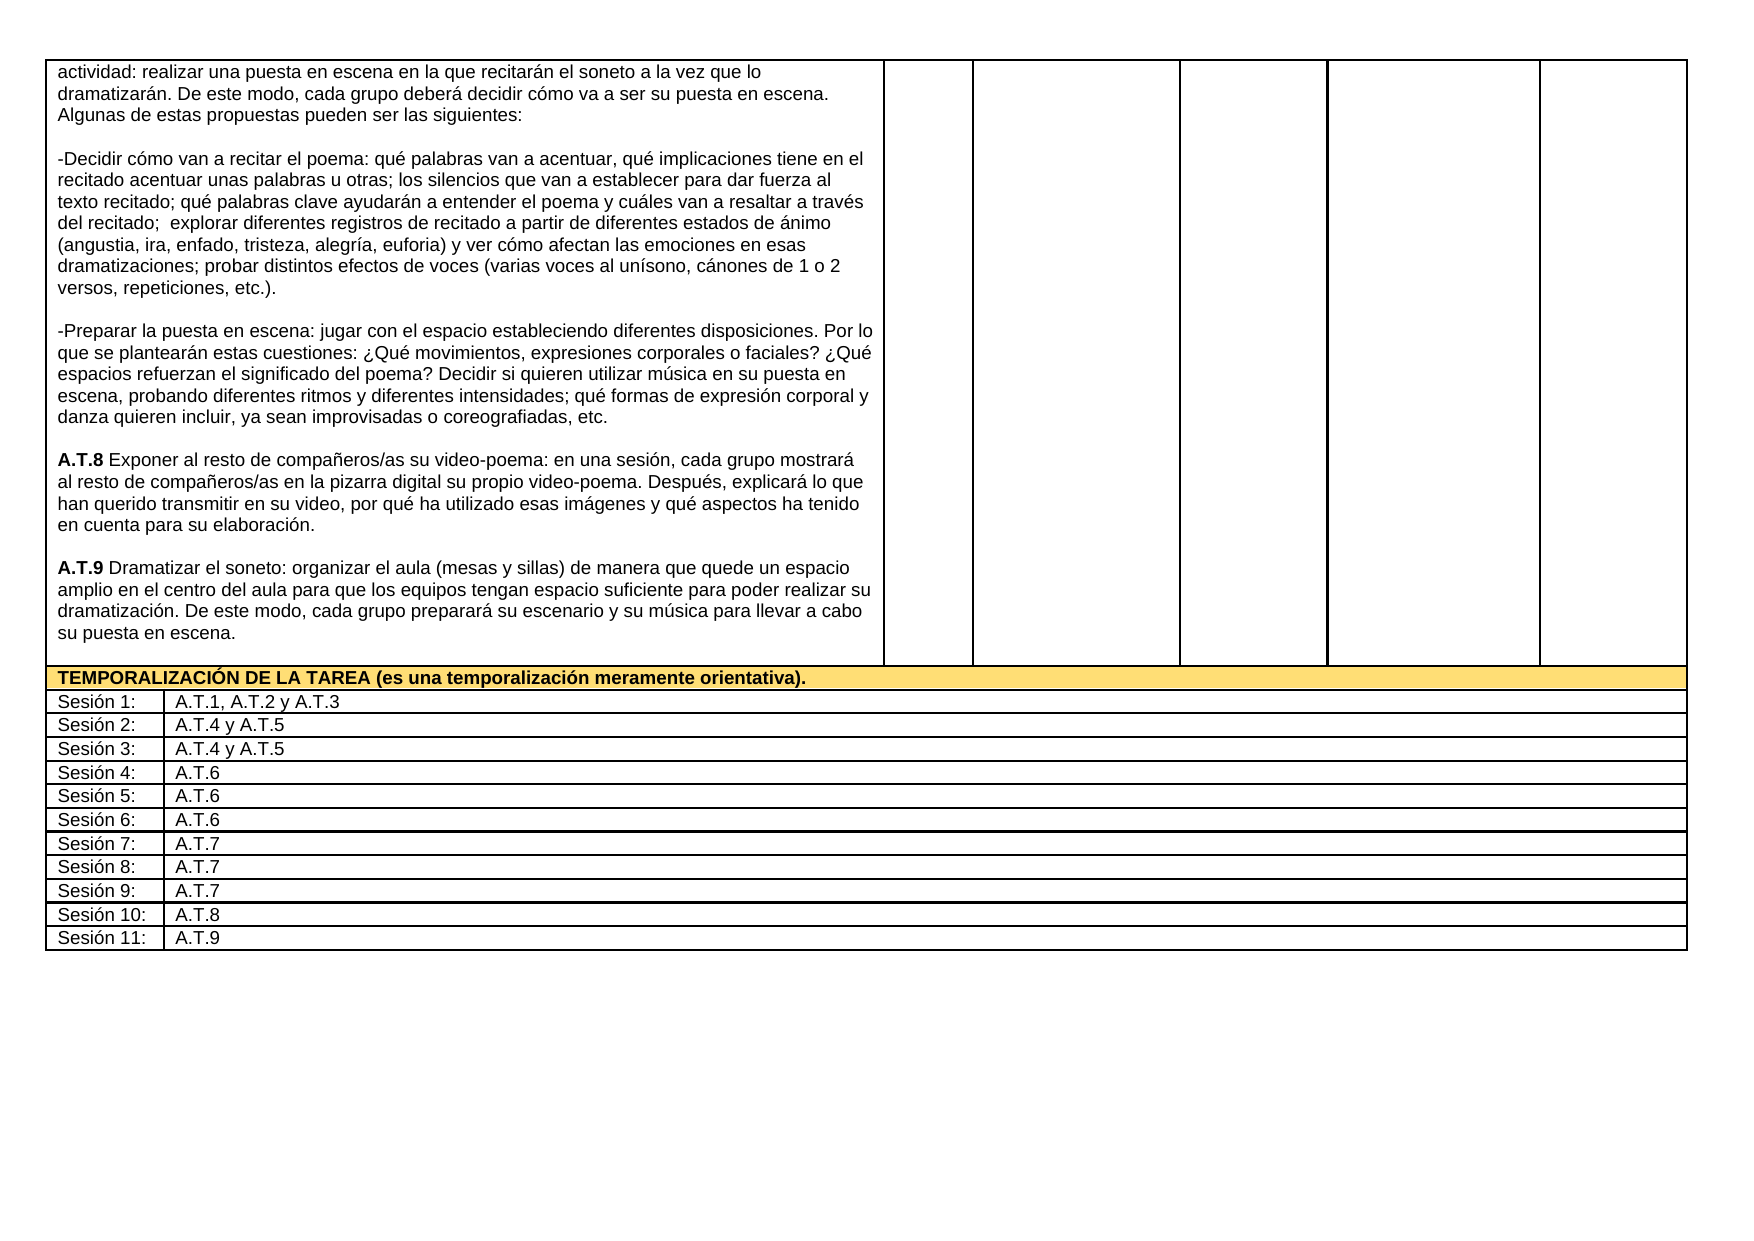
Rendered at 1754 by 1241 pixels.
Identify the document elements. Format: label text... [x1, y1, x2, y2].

table_cell A.T.4 y A.T.5 [165, 738, 1686, 759]
table_cell [974, 61, 1179, 665]
table_cell A.T.7 [165, 856, 1686, 878]
table_cell Sesión 2: [47, 714, 163, 736]
table_cell TEMPORALIZACIÓN DE LA TAREA (es una temporalización meramente orientativa). [47, 667, 1686, 688]
table_cell Sesión 5: [47, 785, 163, 807]
table_cell A.T.6 [165, 785, 1686, 807]
table_cell Sesión 7: [47, 833, 163, 854]
table_cell A.T.4 y A.T.5 [165, 714, 1686, 736]
table_cell A.T.6 [165, 809, 1686, 830]
table_cell A.T.8 [165, 904, 1686, 925]
table_cell A.T.6 [165, 762, 1686, 783]
table_cell Sesión 3: [47, 738, 163, 759]
table_cell [1329, 61, 1539, 665]
table_cell Sesión 9: [47, 880, 163, 901]
table_cell Sesión 10: [47, 904, 163, 925]
table_cell Sesión 11: [47, 927, 163, 949]
table_cell A.T.7 [165, 833, 1686, 854]
table_cell A.T.7 [165, 880, 1686, 901]
table_cell [1541, 61, 1686, 665]
table_cell Sesión 8: [47, 856, 163, 878]
table_cell A.T.1, A.T.2 y A.T.3 [165, 691, 1686, 712]
table_cell [885, 61, 972, 665]
table_cell [1181, 61, 1326, 665]
table_cell actividad: realizar una puesta en escena en la que recitarán el soneto a la vez que lo dramatizarán. De este modo, cada grupo deberá decidir cómo va a ser su puesta en escena. Algunas de estas propuestas pueden ser las siguientes: -Decidir cómo van a recitar el poema: qué palabras van a acentuar, qué implicaciones tiene en el recitado acentuar unas palabras u otras; los silencios que van a establecer para dar fuerza al texto recitado; qué palabras clave ayudarán a entender el poema y cuáles van a resaltar a través del recitado; explorar diferentes registros de recitado a partir de diferentes estados de ánimo (angustia, ira, enfado, tristeza, alegría, euforia) y ver cómo afectan las emociones en esas dramatizaciones; probar distintos efectos de voces (varias voces al unísono, cánones de 1 o 2 versos, repeticiones, etc.). -Preparar la puesta en escena: jugar con el espacio estableciendo diferentes disposiciones. Por lo que se plantearán estas cuestiones: ¿Qué movimientos, expresiones corporales o faciales? ¿Qué espacios refuerzan el significado del poema? Decidir si quieren utilizar música en su puesta en escena, probando diferentes ritmos y diferentes intensidades; qué formas de expresión corporal y danza quieren incluir, ya sean improvisadas o coreografiadas, etc. A.T.8 Exponer al resto de compañeros/as su video-poema: en una sesión, cada grupo mostrará al resto de compañeros/as en la pizarra digital su propio video-poema. Después, explicará lo que han querido transmitir en su video, por qué ha utilizado esas imágenes y qué aspectos ha tenido en cuenta para su elaboración. A.T.9 Dramatizar el soneto: organizar el aula (mesas y sillas) de manera que quede un espacio amplio en el centro del aula para que los equipos tengan espacio suficiente para poder realizar su dramatización. De este modo, cada grupo preparará su escenario y su música para llevar a cabo su puesta en escena. [47, 61, 883, 665]
table_cell Sesión 6: [47, 809, 163, 830]
table_cell Sesión 1: [47, 691, 163, 712]
table_cell Sesión 4: [47, 762, 163, 783]
table_cell A.T.9 [165, 927, 1686, 949]
